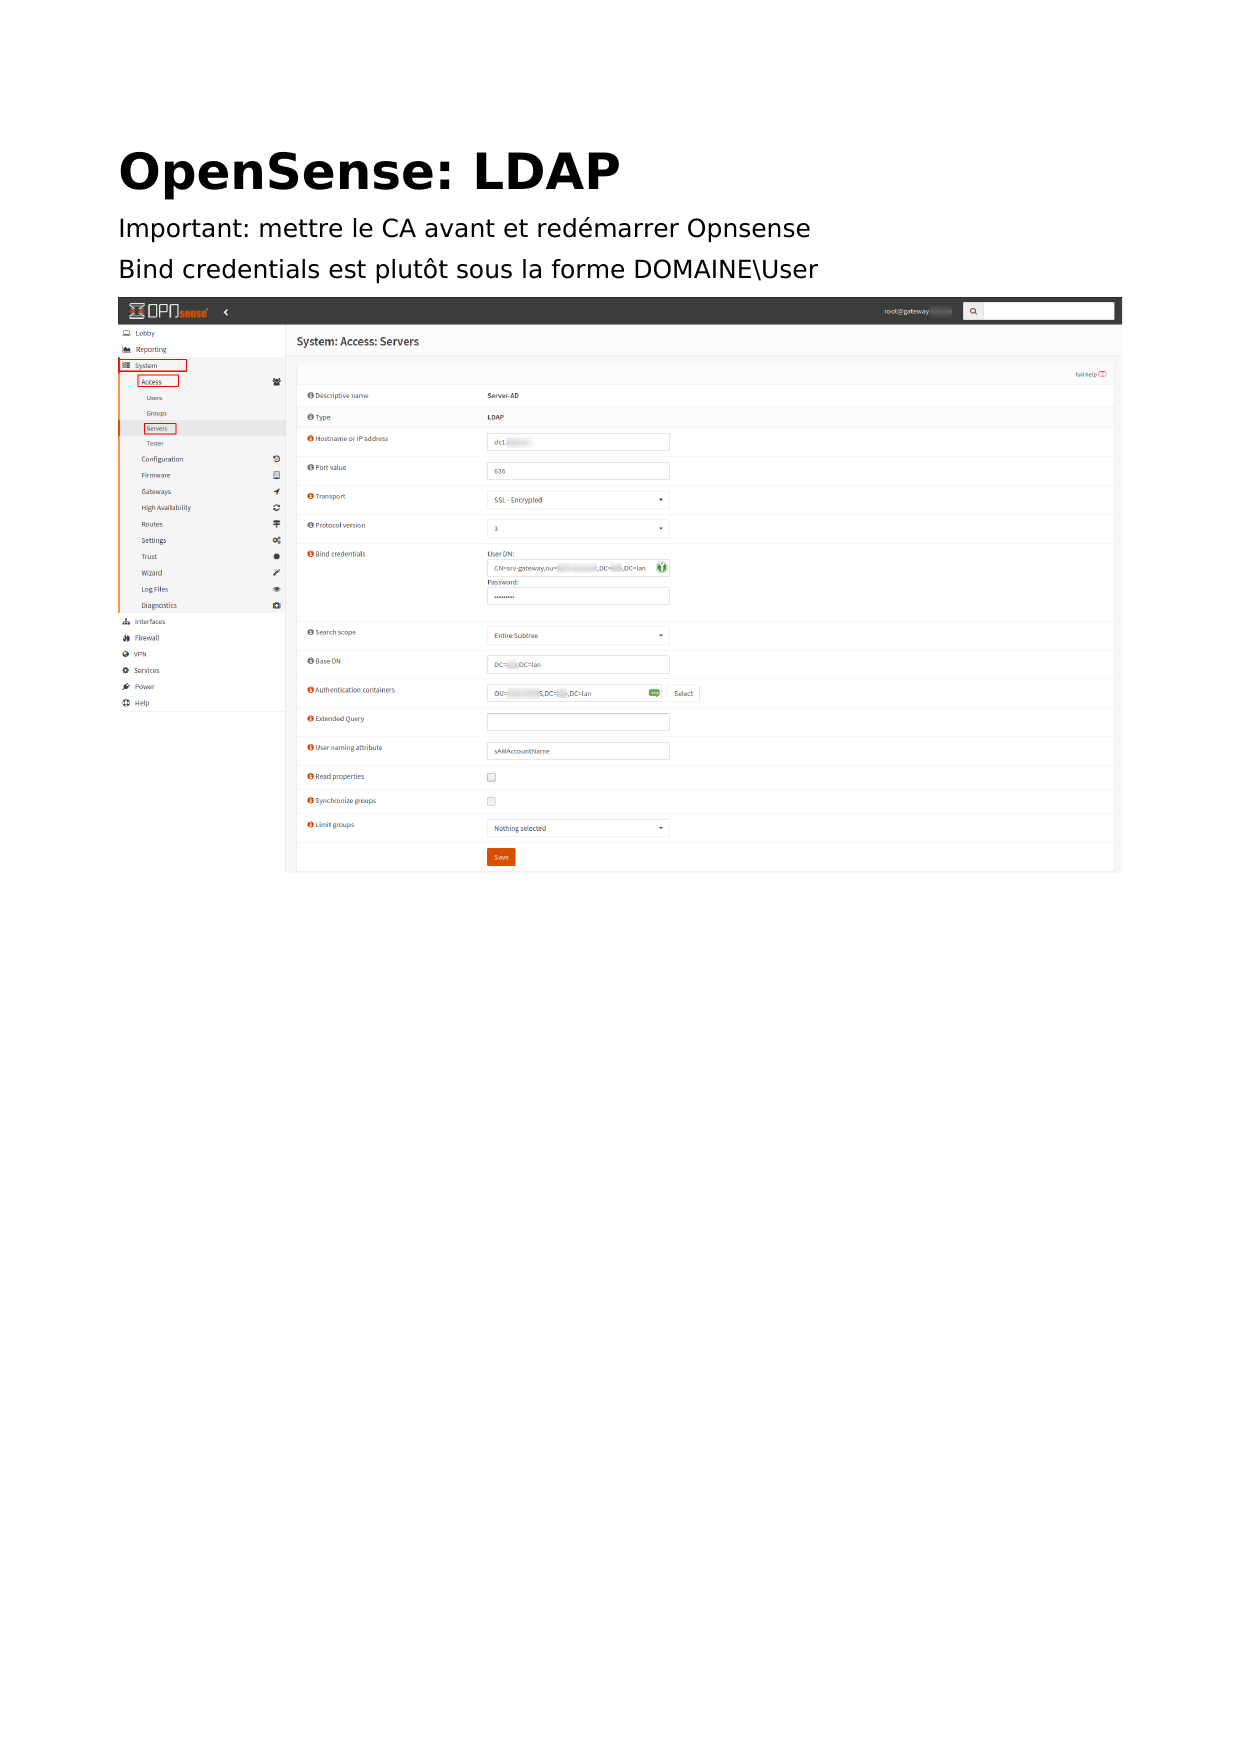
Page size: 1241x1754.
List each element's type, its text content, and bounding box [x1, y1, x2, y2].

text Important: mettre le CA avant et redémarrer Opnsense [118, 214, 1122, 243]
text Bind credentials est plutôt sous la forme DOMAINE\User [118, 256, 1122, 285]
picture [118, 297, 1123, 873]
subtitle OpenSense: LDAP [118, 143, 1122, 201]
